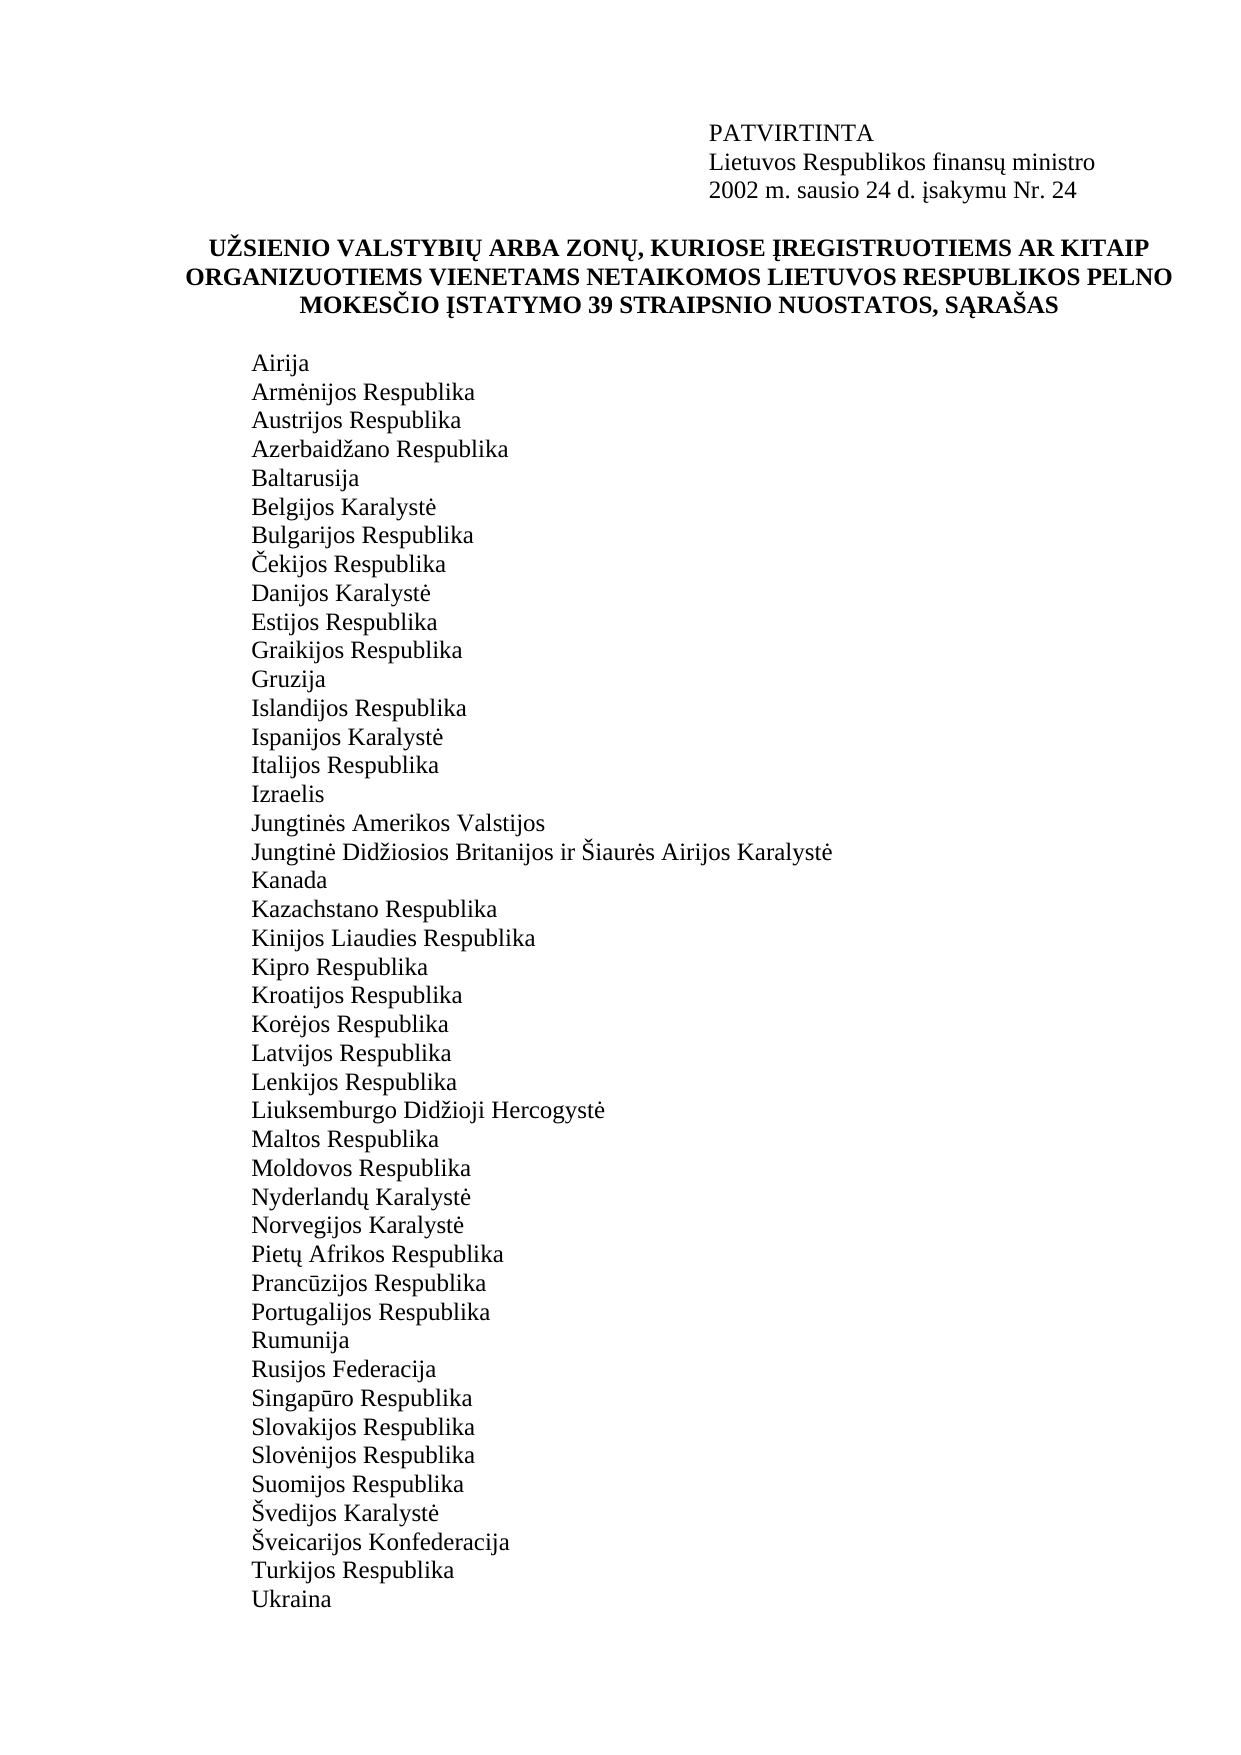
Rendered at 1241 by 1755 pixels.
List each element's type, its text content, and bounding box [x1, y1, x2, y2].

text Ukraina [177, 1584, 1181, 1613]
text Azerbaidžano Respublika [177, 434, 1181, 463]
text Islandijos Respublika [177, 693, 1181, 722]
text Gruzija [177, 664, 1181, 693]
text Liuksemburgo Didžioji Hercogystė [177, 1096, 1181, 1124]
text Baltarusija [177, 463, 1181, 492]
text Moldovos Respublika [177, 1153, 1181, 1182]
text Izraelis [177, 779, 1181, 808]
text Kinijos Liaudies Respublika [177, 923, 1181, 952]
text Prancūzijos Respublika [177, 1268, 1181, 1297]
text Graikijos Respublika [177, 636, 1181, 664]
text Danijos Karalystė [177, 578, 1181, 607]
text Norvegijos Karalystė [177, 1211, 1181, 1239]
text Šveicarijos Konfederacija [177, 1527, 1181, 1556]
text Švedijos Karalystė [177, 1498, 1181, 1527]
text Rumunija [177, 1326, 1181, 1354]
text Singapūro Respublika [177, 1383, 1181, 1412]
text 2002 m. sausio 24 d. įsakymu Nr. 24 [177, 176, 1181, 204]
text Estijos Respublika [177, 607, 1181, 636]
text Slovakijos Respublika [177, 1412, 1181, 1441]
text Lenkijos Respublika [177, 1067, 1181, 1096]
text Ispanijos Karalystė [177, 722, 1181, 751]
text Armėnijos Respublika [177, 377, 1181, 406]
text Kipro Respublika [177, 952, 1181, 981]
text Jungtinė Didžiosios Britanijos ir Šiaurės Airijos Karalystė [177, 837, 1181, 866]
text Lietuvos Respublikos finansų ministro [177, 147, 1181, 176]
text Turkijos Respublika [177, 1556, 1181, 1584]
text PATVIRTINTA [177, 118, 1181, 147]
text Nyderlandų Karalystė [177, 1182, 1181, 1211]
text Čekijos Respublika [177, 549, 1181, 578]
text Latvijos Respublika [177, 1038, 1181, 1067]
text Korėjos Respublika [177, 1009, 1181, 1038]
text Jungtinės Amerikos Valstijos [177, 808, 1181, 837]
text UŽSIENIO VALSTYBIŲ ARBA ZONŲ, KURIOSE ĮREGISTRUOTIEMS AR KITAIP ORGANIZUOTIEMS VIENETAMS NETAIKOMOS LIETUVOS RESPUBLIKOS PELNO MOKESČIO ĮSTATYMO 39 STRAIPSNIO NUOSTATOS, SĄRAŠAS [177, 233, 1181, 319]
text Portugalijos Respublika [177, 1297, 1181, 1326]
text Rusijos Federacija [177, 1354, 1181, 1383]
text Kanada [177, 866, 1181, 894]
text Bulgarijos Respublika [177, 521, 1181, 549]
text Maltos Respublika [177, 1124, 1181, 1153]
text Slovėnijos Respublika [177, 1441, 1181, 1469]
text Suomijos Respublika [177, 1469, 1181, 1498]
text Pietų Afrikos Respublika [177, 1239, 1181, 1268]
text Belgijos Karalystė [177, 492, 1181, 521]
text Italijos Respublika [177, 751, 1181, 779]
text Airija [177, 348, 1181, 377]
text Kazachstano Respublika [177, 894, 1181, 923]
text Austrijos Respublika [177, 406, 1181, 434]
text Kroatijos Respublika [177, 981, 1181, 1009]
